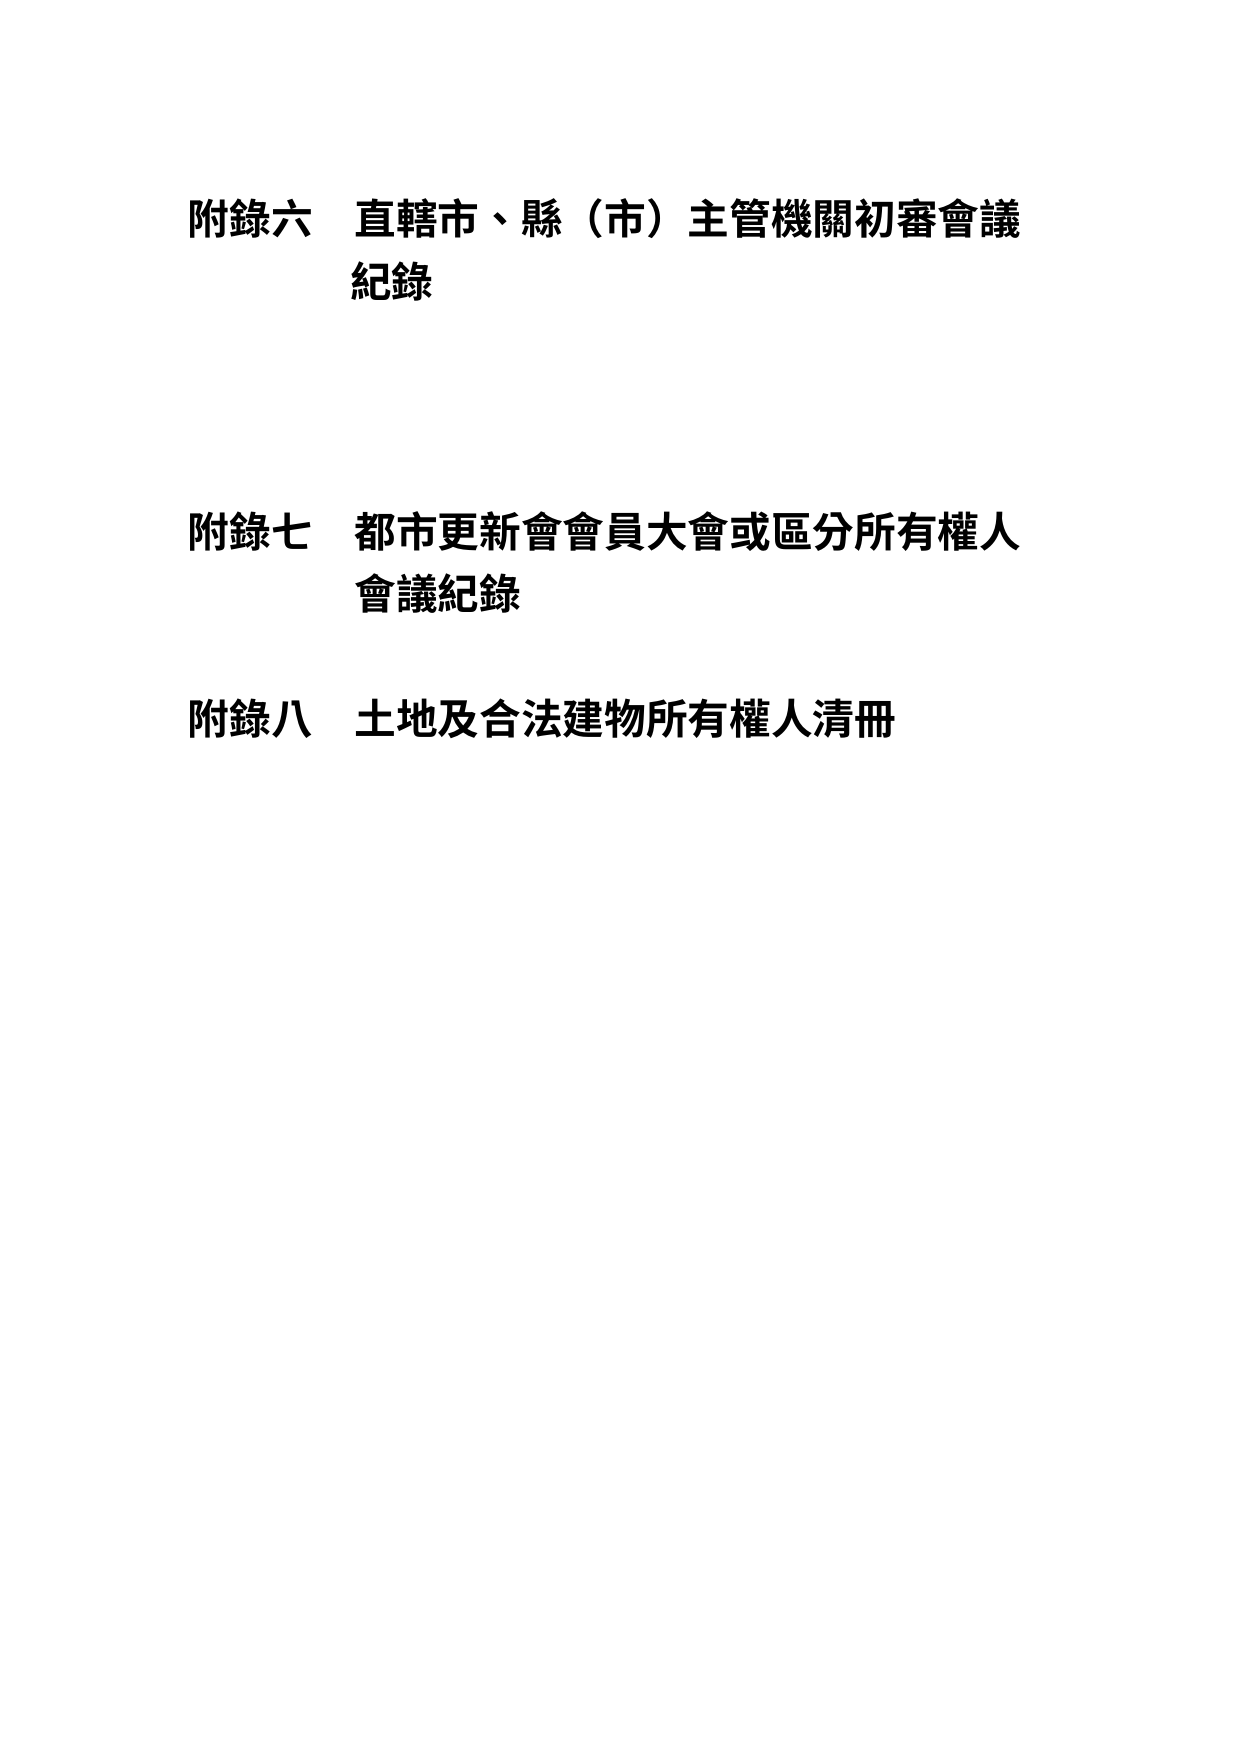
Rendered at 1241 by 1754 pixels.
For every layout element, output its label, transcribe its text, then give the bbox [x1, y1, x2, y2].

text 附錄七 都市更新會會員大會或區分所有權人會議紀錄 [187, 487, 1028, 612]
text 附錄八 土地及合法建物所有權人清冊 [187, 675, 1028, 737]
text 附錄六 直轄市、縣（市）主管機關初審會議 紀錄 [187, 175, 1028, 300]
